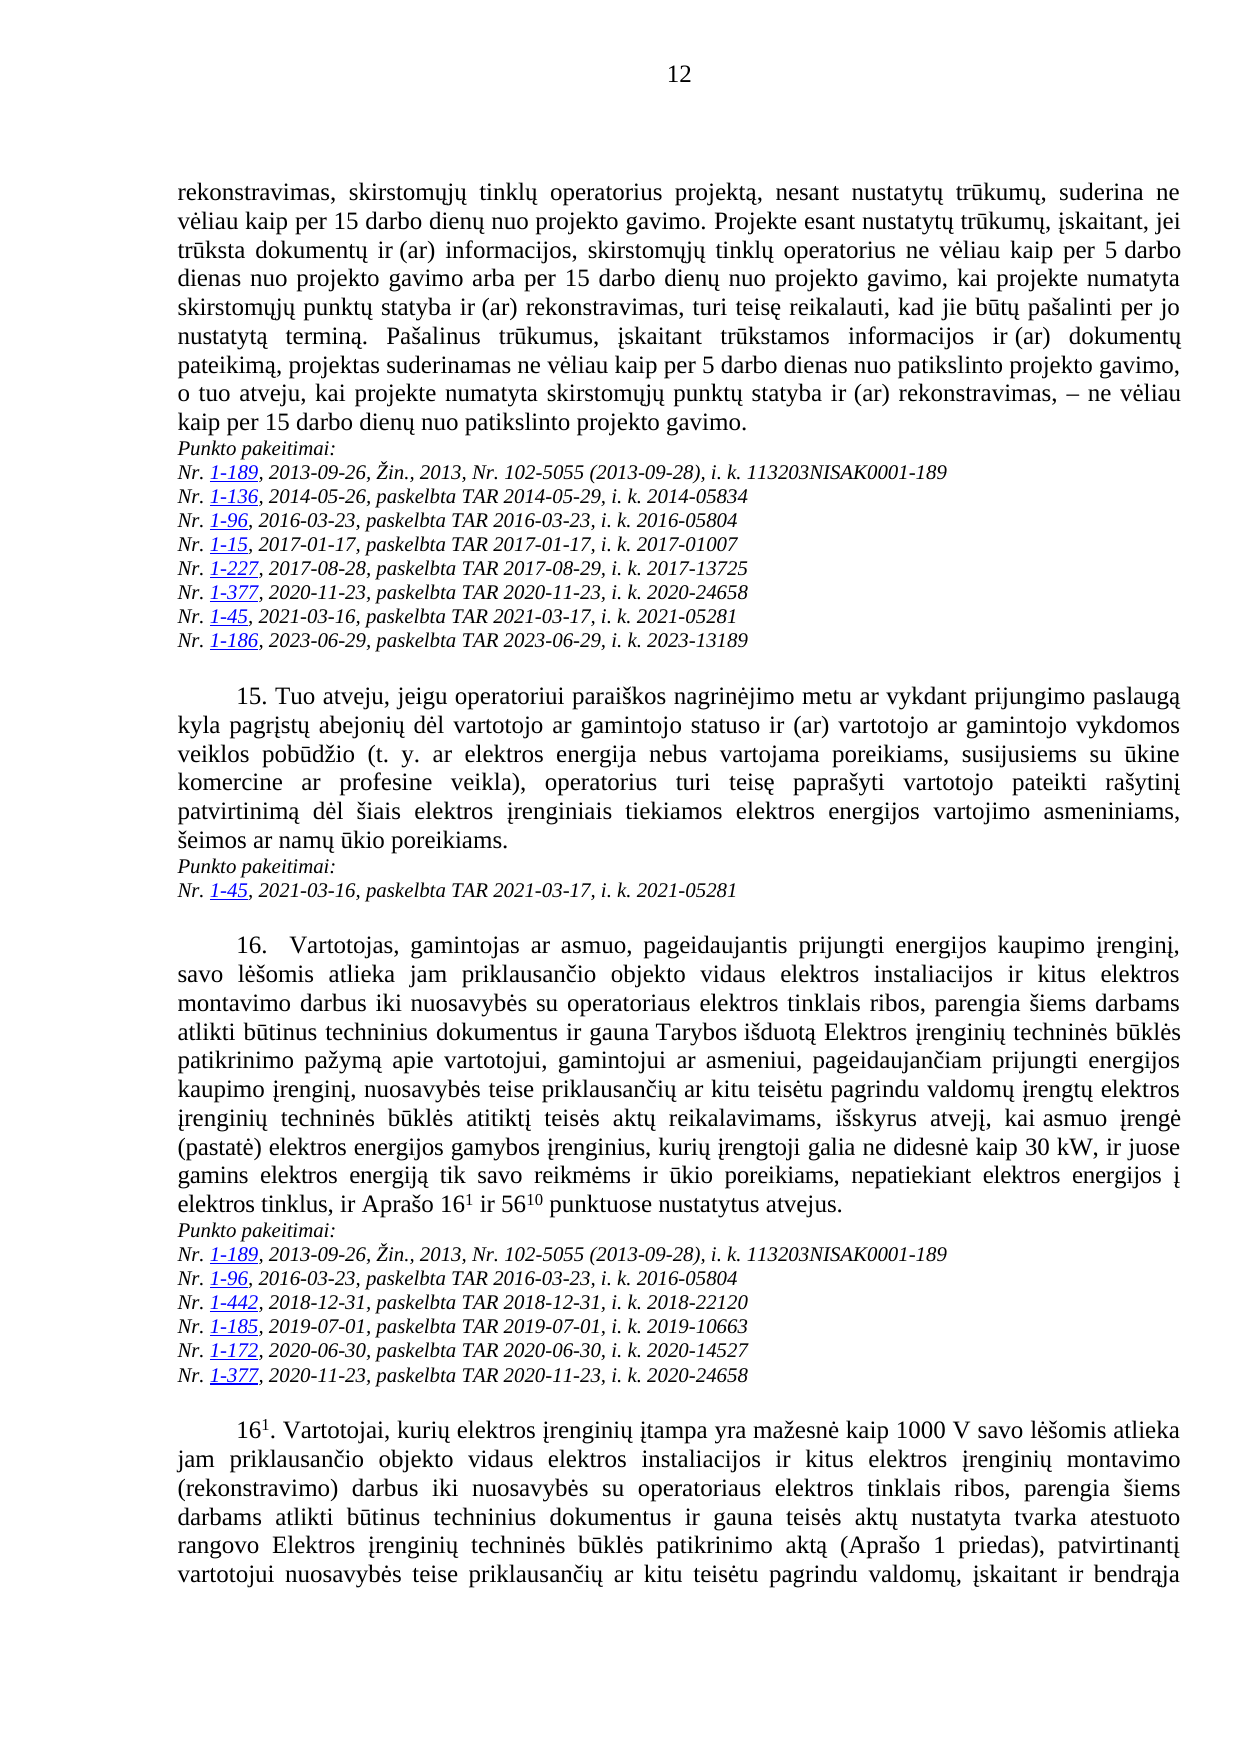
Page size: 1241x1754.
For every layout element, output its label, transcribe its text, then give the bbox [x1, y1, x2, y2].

text Nr. 1-442, 2018-12-31, paskelbta TAR 2018-12-31, i. k. 2018-22120 [177, 1290, 1181, 1314]
text Nr. 1-15, 2017-01-17, paskelbta TAR 2017-01-17, i. k. 2017-01007 [177, 532, 1181, 556]
text Nr. 1-45, 2021-03-16, paskelbta TAR 2021-03-17, i. k. 2021-05281 [177, 604, 1181, 628]
text Nr. 1-185, 2019-07-01, paskelbta TAR 2019-07-01, i. k. 2019-10663 [177, 1314, 1181, 1338]
text Nr. 1-227, 2017-08-28, paskelbta TAR 2017-08-29, i. k. 2017-13725 [177, 556, 1181, 580]
text 161. Vartotojai, kurių elektros įrenginių įtampa yra mažesnė kaip 1000 V savo lėšomis atlieka jam priklausančio objekto vidaus elektros instaliacijos ir kitus elektros įrenginių montavimo (rekonstravimo) darbus iki nuosavybės su operatoriaus elektros tinklais ribos, parengia šiems darbams atlikti būtinus techninius dokumentus ir gauna teisės aktų nustatyta tvarka atestuoto rangovo Elektros įrenginių techninės būklės patikrinimo aktą (Aprašo 1 priedas), patvirtinantį vartotojui nuosavybės teise priklausančių ar kitu teisėtu pagrindu valdomų, įskaitant ir bendrąja [177, 1415, 1181, 1588]
text Punkto pakeitimai: [177, 436, 1181, 460]
text Nr. 1-377, 2020-11-23, paskelbta TAR 2020-11-23, i. k. 2020-24658 [177, 1362, 1181, 1387]
text Punkto pakeitimai: [177, 854, 1181, 878]
text Nr. 1-45, 2021-03-16, paskelbta TAR 2021-03-17, i. k. 2021-05281 [177, 878, 1181, 902]
text Nr. 1-189, 2013-09-26, Žin., 2013, Nr. 102-5055 (2013-09-28), i. k. 113203NISAK0001-189 [177, 460, 1181, 484]
text Nr. 1-172, 2020-06-30, paskelbta TAR 2020-06-30, i. k. 2020-14527 [177, 1338, 1181, 1362]
text Nr. 1-96, 2016-03-23, paskelbta TAR 2016-03-23, i. k. 2016-05804 [177, 1266, 1181, 1290]
text Nr. 1-377, 2020-11-23, paskelbta TAR 2020-11-23, i. k. 2020-24658 [177, 580, 1181, 604]
text Punkto pakeitimai: [177, 1218, 1181, 1242]
text 16. Vartotojas, gamintojas ar asmuo, pageidaujantis prijungti energijos kaupimo įrenginį, savo lėšomis atlieka jam priklausančio objekto vidaus elektros instaliacijos ir kitus elektros montavimo darbus iki nuosavybės su operatoriaus elektros tinklais ribos, parengia šiems darbams atlikti būtinus techninius dokumentus ir gauna Tarybos išduotą Elektros įrenginių techninės būklės patikrinimo pažymą apie vartotojui, gamintojui ar asmeniui, pageidaujančiam prijungti energijos kaupimo įrenginį, nuosavybės teise priklausančių ar kitu teisėtu pagrindu valdomų įrengtų elektros įrenginių techninės būklės atitiktį teisės aktų reikalavimams, išskyrus atvejį, kai asmuo įrengė (pastatė) elektros energijos gamybos įrenginius, kurių įrengtoji galia ne didesnė kaip 30 kW, ir juose gamins elektros energiją tik savo reikmėms ir ūkio poreikiams, nepatiekiant elektros energijos į elektros tinklus, ir Aprašo 161 ir 5610 punktuose nustatytus atvejus. [177, 931, 1181, 1218]
text Nr. 1-96, 2016-03-23, paskelbta TAR 2016-03-23, i. k. 2016-05804 [177, 508, 1181, 532]
text Nr. 1-189, 2013-09-26, Žin., 2013, Nr. 102-5055 (2013-09-28), i. k. 113203NISAK0001-189 [177, 1242, 1181, 1266]
text Nr. 1-136, 2014-05-26, paskelbta TAR 2014-05-29, i. k. 2014-05834 [177, 484, 1181, 508]
text 15. Tuo atveju, jeigu operatoriui paraiškos nagrinėjimo metu ar vykdant prijungimo paslaugą kyla pagrįstų abejonių dėl vartotojo ar gamintojo statuso ir (ar) vartotojo ar gamintojo vykdomos veiklos pobūdžio (t. y. ar elektros energija nebus vartojama poreikiams, susijusiems su ūkine komercine ar profesine veikla), operatorius turi teisę paprašyti vartotojo pateikti rašytinį patvirtinimą dėl šiais elektros įrenginiais tiekiamos elektros energijos vartojimo asmeniniams, šeimos ar namų ūkio poreikiams. [177, 681, 1181, 854]
text rekonstravimas, skirstomųjų tinklų operatorius projektą, nesant nustatytų trūkumų, suderina ne vėliau kaip per 15 darbo dienų nuo projekto gavimo. Projekte esant nustatytų trūkumų, įskaitant, jei trūksta dokumentų ir (ar) informacijos, skirstomųjų tinklų operatorius ne vėliau kaip per 5 darbo dienas nuo projekto gavimo arba per 15 darbo dienų nuo projekto gavimo, kai projekte numatyta skirstomųjų punktų statyba ir (ar) rekonstravimas, turi teisę reikalauti, kad jie būtų pašalinti per jo nustatytą terminą. Pašalinus trūkumus, įskaitant trūkstamos informacijos ir (ar) dokumentų pateikimą, projektas suderinamas ne vėliau kaip per 5 darbo dienas nuo patikslinto projekto gavimo, o tuo atveju, kai projekte numatyta skirstomųjų punktų statyba ir (ar) rekonstravimas, – ne vėliau kaip per 15 darbo dienų nuo patikslinto projekto gavimo. [177, 177, 1181, 436]
text Nr. 1-186, 2023-06-29, paskelbta TAR 2023-06-29, i. k. 2023-13189 [177, 628, 1181, 652]
